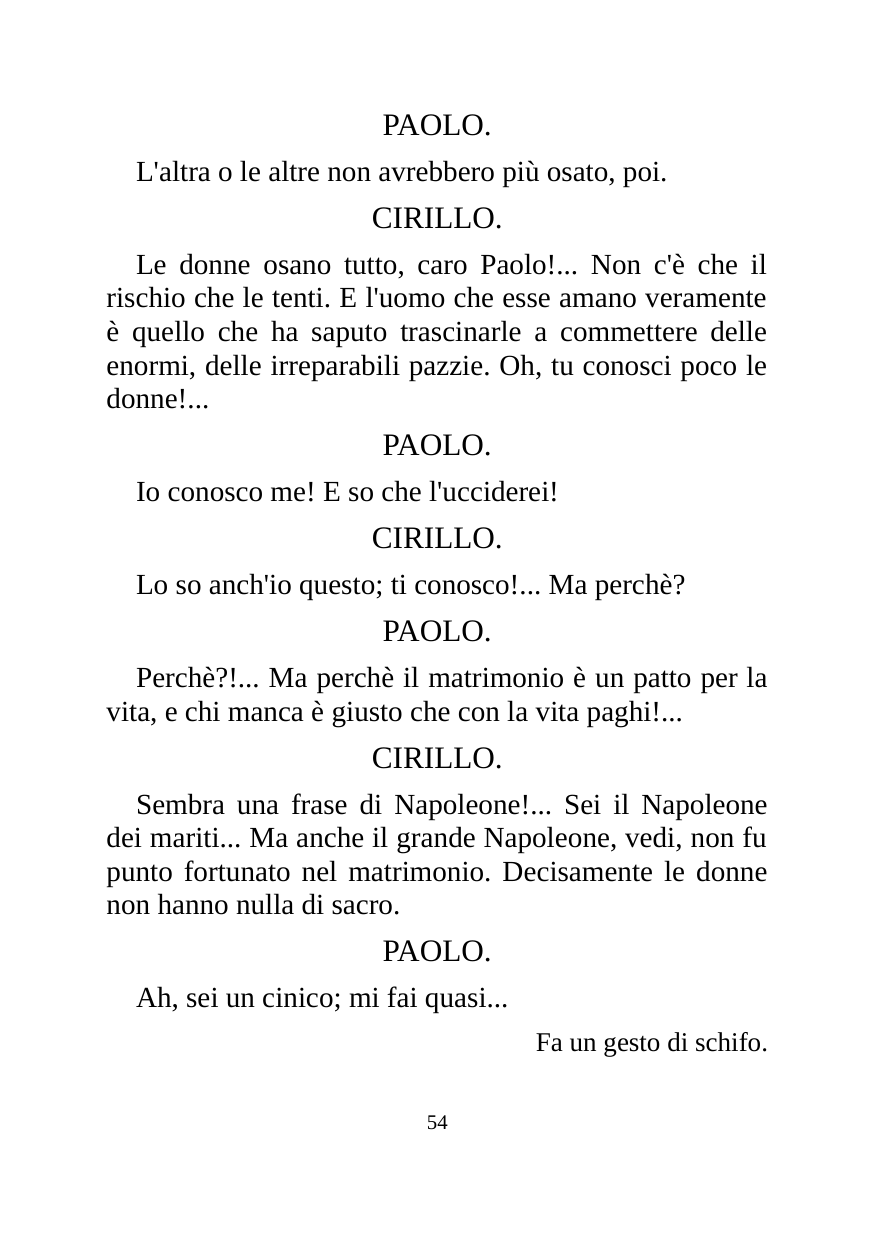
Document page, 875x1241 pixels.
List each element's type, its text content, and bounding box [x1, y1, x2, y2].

text Perchè?!... Ma perchè il matrimonio è un patto per la vita, e chi manca è giusto che con la vita paghi!... [106, 660, 768, 727]
text Io conosco me! E so che l'ucciderei! [106, 474, 768, 508]
text PAOLO. [106, 612, 768, 648]
text PAOLO. [106, 933, 768, 969]
text CIRILLO. [106, 739, 768, 775]
text Lo so anch'io questo; ti conosco!... Ma perchè? [106, 567, 768, 601]
text L'altra o le altre non avrebbero più osato, poi. [106, 154, 768, 187]
text Ah, sei un cinico; mi fai quasi... [106, 980, 768, 1014]
text Sembra una frase di Napoleone!... Sei il Napoleone dei mariti... Ma anche il grande Napoleone, vedi, non fu punto fortunato nel matrimonio. Decisamente le donne non hanno nulla di sacro. [106, 787, 768, 921]
text Fa un gesto di schifo. [402, 1026, 768, 1057]
text PAOLO. [106, 426, 768, 462]
text CIRILLO. [106, 519, 768, 555]
text Le donne osano tutto, caro Paolo!... Non c'è che il rischio che le tenti. E l'uomo che esse amano veramente è quello che ha saputo trascinarle a commettere delle enormi, delle irreparabili pazzie. Oh, tu conosci poco le donne!... [106, 247, 768, 415]
text CIRILLO. [106, 199, 768, 235]
text PAOLO. [106, 106, 768, 142]
